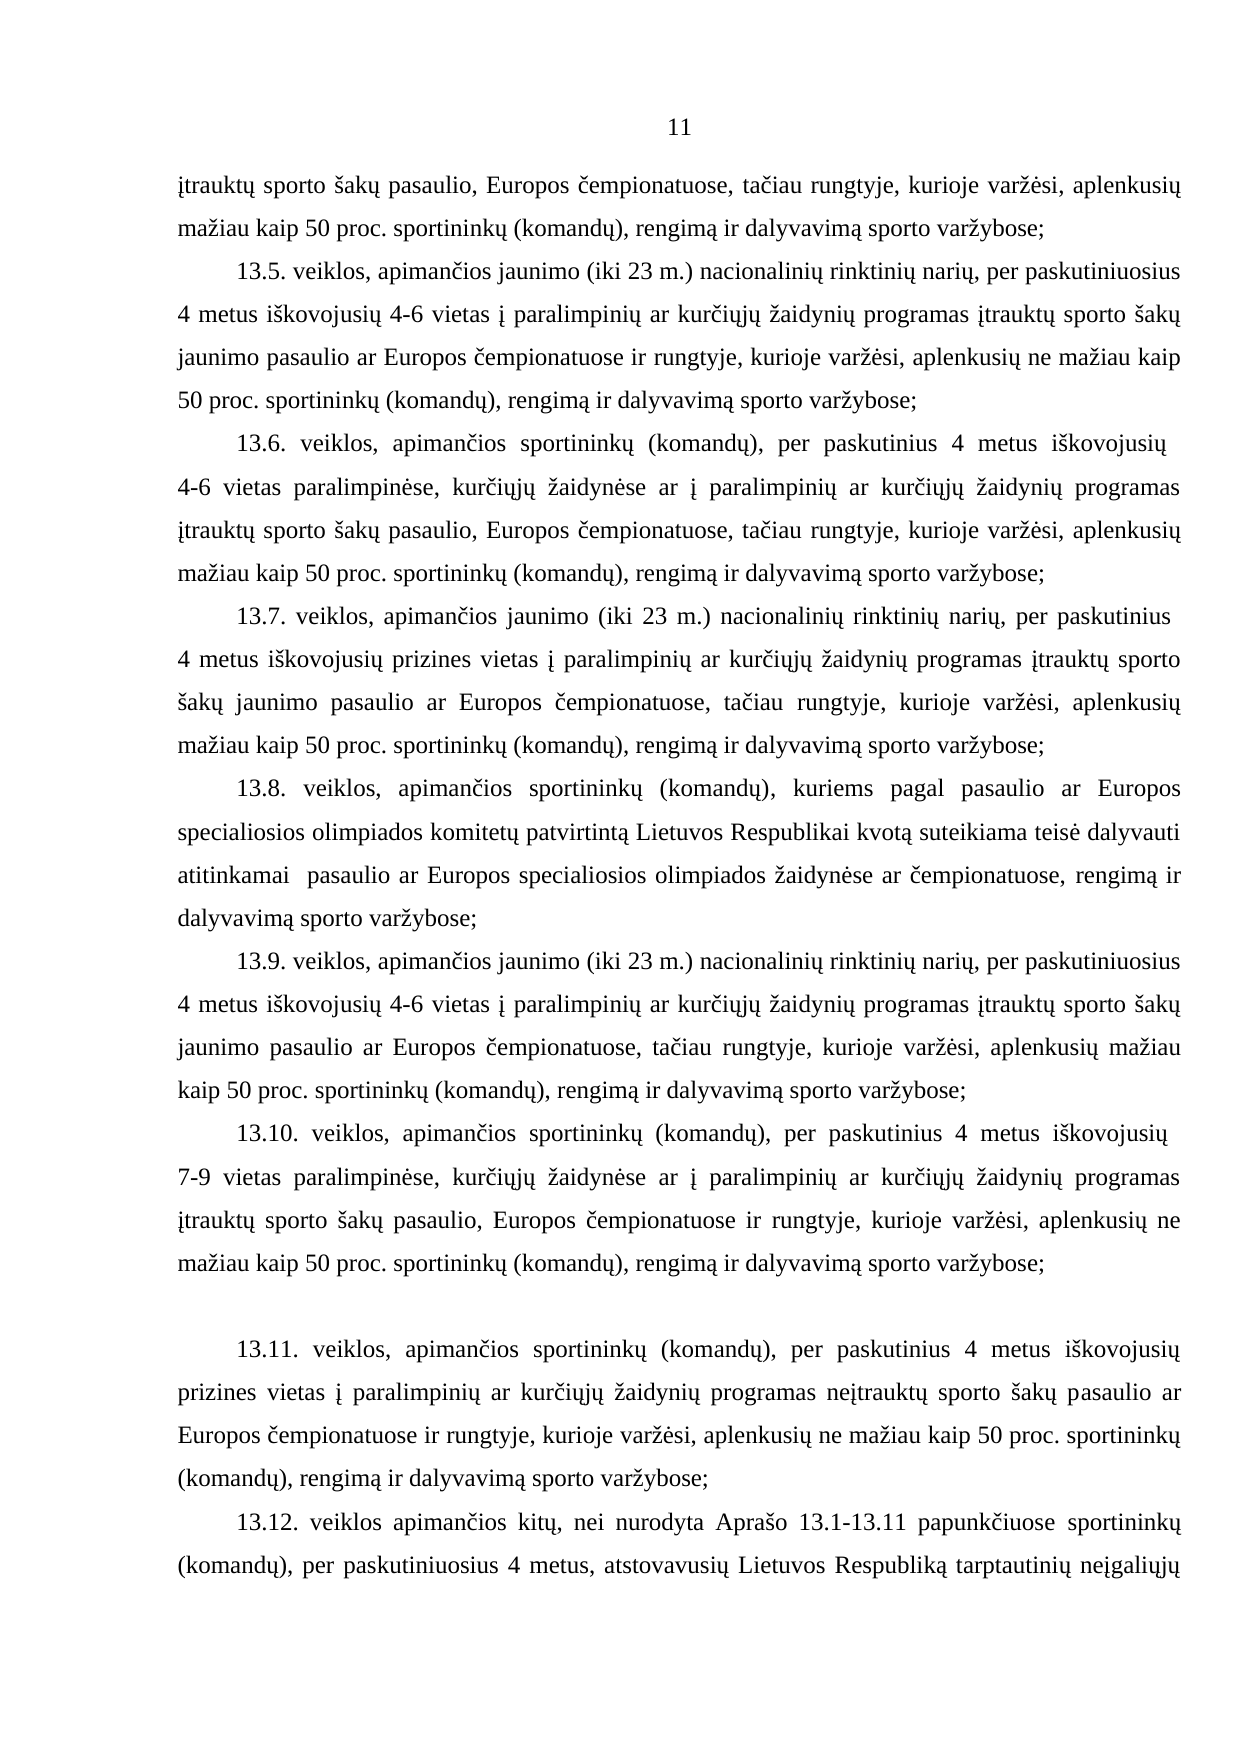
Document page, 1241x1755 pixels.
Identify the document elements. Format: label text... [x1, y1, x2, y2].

text 13.5. veiklos, apimančios jaunimo (iki 23 m.) nacionalinių rinktinių narių, per paskutiniuosius 4 metus iškovojusių 4-6 vietas į paralimpinių ar kurčiųjų žaidynių programas įtrauktų sporto šakų jaunimo pasaulio ar Europos čempionatuose ir rungtyje, kurioje varžėsi, aplenkusių ne mažiau kaip 50 proc. sportininkų (komandų), rengimą ir dalyvavimą sporto varžybose; [177, 256, 1181, 414]
text įtrauktų sporto šakų pasaulio, Europos čempionatuose, tačiau rungtyje, kurioje varžėsi, aplenkusių mažiau kaip 50 proc. sportininkų (komandų), rengimą ir dalyvavimą sporto varžybose; [177, 170, 1181, 242]
text 13.10. veiklos, apimančios sportininkų (komandų), per paskutinius 4 metus iškovojusių 7-9 vietas paralimpinėse, kurčiųjų žaidynėse ar į paralimpinių ar kurčiųjų žaidynių programas įtrauktų sporto šakų pasaulio, Europos čempionatuose ir rungtyje, kurioje varžėsi, aplenkusių ne mažiau kaip 50 proc. sportininkų (komandų), rengimą ir dalyvavimą sporto varžybose; [177, 1118, 1181, 1277]
text 13.6. veiklos, apimančios sportininkų (komandų), per paskutinius 4 metus iškovojusių 4-6 vietas paralimpinėse, kurčiųjų žaidynėse ar į paralimpinių ar kurčiųjų žaidynių programas įtrauktų sporto šakų pasaulio, Europos čempionatuose, tačiau rungtyje, kurioje varžėsi, aplenkusių mažiau kaip 50 proc. sportininkų (komandų), rengimą ir dalyvavimą sporto varžybose; [177, 428, 1181, 587]
text 13.7. veiklos, apimančios jaunimo (iki 23 m.) nacionalinių rinktinių narių, per paskutinius 4 metus iškovojusių prizines vietas į paralimpinių ar kurčiųjų žaidynių programas įtrauktų sporto šakų jaunimo pasaulio ar Europos čempionatuose, tačiau rungtyje, kurioje varžėsi, aplenkusių mažiau kaip 50 proc. sportininkų (komandų), rengimą ir dalyvavimą sporto varžybose; [177, 601, 1181, 759]
text 13.11. veiklos, apimančios sportininkų (komandų), per paskutinius 4 metus iškovojusių prizines vietas į paralimpinių ar kurčiųjų žaidynių programas neįtrauktų sporto šakų pasaulio ar Europos čempionatuose ir rungtyje, kurioje varžėsi, aplenkusių ne mažiau kaip 50 proc. sportininkų (komandų), rengimą ir dalyvavimą sporto varžybose; [177, 1334, 1181, 1492]
text 13.12. veiklos apimančios kitų, nei nurodyta Aprašo 13.1-13.11 papunkčiuose sportininkų (komandų), per paskutiniuosius 4 metus, atstovavusių Lietuvos Respubliką tarptautinių neįgaliųjų [177, 1507, 1181, 1578]
text 13.9. veiklos, apimančios jaunimo (iki 23 m.) nacionalinių rinktinių narių, per paskutiniuosius 4 metus iškovojusių 4-6 vietas į paralimpinių ar kurčiųjų žaidynių programas įtrauktų sporto šakų jaunimo pasaulio ar Europos čempionatuose, tačiau rungtyje, kurioje varžėsi, aplenkusių mažiau kaip 50 proc. sportininkų (komandų), rengimą ir dalyvavimą sporto varžybose; [177, 946, 1181, 1104]
text 13.8. veiklos, apimančios sportininkų (komandų), kuriems pagal pasaulio ar Europos specialiosios olimpiados komitetų patvirtintą Lietuvos Respublikai kvotą suteikiama teisė dalyvauti atitinkamai pasaulio ar Europos specialiosios olimpiados žaidynėse ar čempionatuose, rengimą ir dalyvavimą sporto varžybose; [177, 773, 1181, 932]
